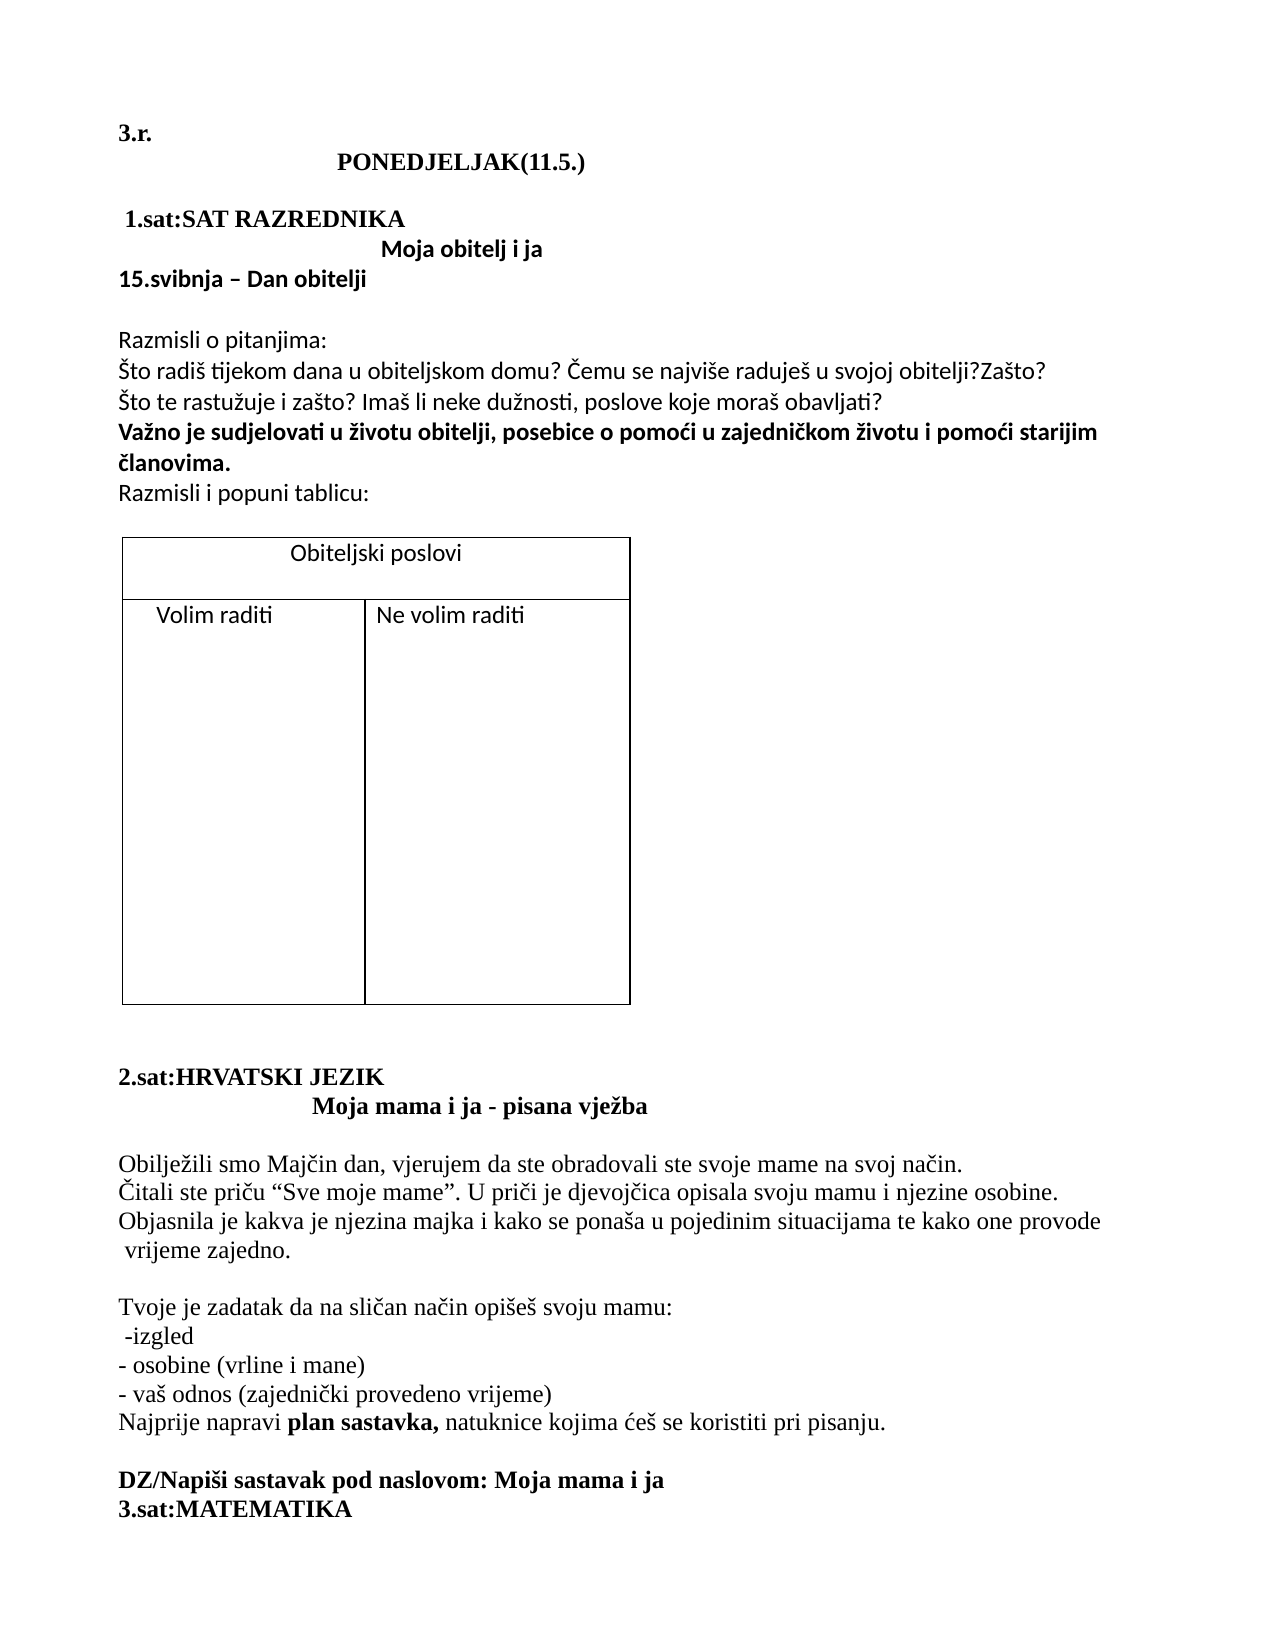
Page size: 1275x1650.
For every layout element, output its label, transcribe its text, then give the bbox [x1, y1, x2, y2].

text vrijeme zajedno. [118, 1235, 1157, 1264]
table_header Obiteljski poslovi [123, 538, 629, 599]
text Čitali ste priču “Sve moje mame”. U priči je djevojčica opisala svoju mamu i njezine osobine. [118, 1177, 1157, 1206]
text Razmisli i popuni tablicu: [118, 477, 1157, 508]
text 2.sat:HRVATSKI JEZIK [118, 1062, 1157, 1091]
text Objasnila je kakva je njezina majka i kako se ponaša u pojedinim situacijama te kako one provode [118, 1206, 1157, 1235]
text Moja obitelj i ja [118, 233, 1157, 264]
text Što radiš tijekom dana u obiteljskom domu? Čemu se najviše raduješ u svojoj obitelji?Zašto? [118, 355, 1157, 386]
text Što te rastužuje i zašto? Imaš li neke dužnosti, poslove koje moraš obavljati? [118, 386, 1157, 416]
text Važno je sudjelovati u životu obitelji, posebice o pomoći u zajedničkom životu i pomoći starijim članovima. [118, 416, 1157, 477]
text Tvoje je zadatak da na sličan način opišeš svoju mamu: [118, 1292, 1157, 1321]
text Moja mama i ja - pisana vježba [118, 1091, 1157, 1120]
text PONEDJELJAK(11.5.) [118, 147, 1157, 176]
text -izgled [118, 1321, 1157, 1350]
text 15.svibnja – Dan obitelji [118, 264, 1157, 294]
text Razmisli o pitanjima: [118, 325, 1157, 355]
text 3.r. [118, 118, 1157, 147]
text Najprije napravi plan sastavka, natuknice kojima ćeš se koristiti pri pisanju. [118, 1407, 1157, 1436]
text - vaš odnos (zajednički provedeno vrijeme) [118, 1379, 1157, 1407]
text 1.sat:SAT RAZREDNIKA [118, 204, 1157, 233]
text DZ/Napiši sastavak pod naslovom: Moja mama i ja [118, 1465, 1157, 1494]
table_cell Volim raditi [123, 600, 364, 1004]
text - osobine (vrline i mane) [118, 1350, 1157, 1379]
table_cell Ne volim raditi [366, 600, 629, 1004]
text 3.sat:MATEMATIKA [118, 1494, 1157, 1522]
text Obilježili smo Majčin dan, vjerujem da ste obradovali ste svoje mame na svoj način. [118, 1149, 1157, 1177]
